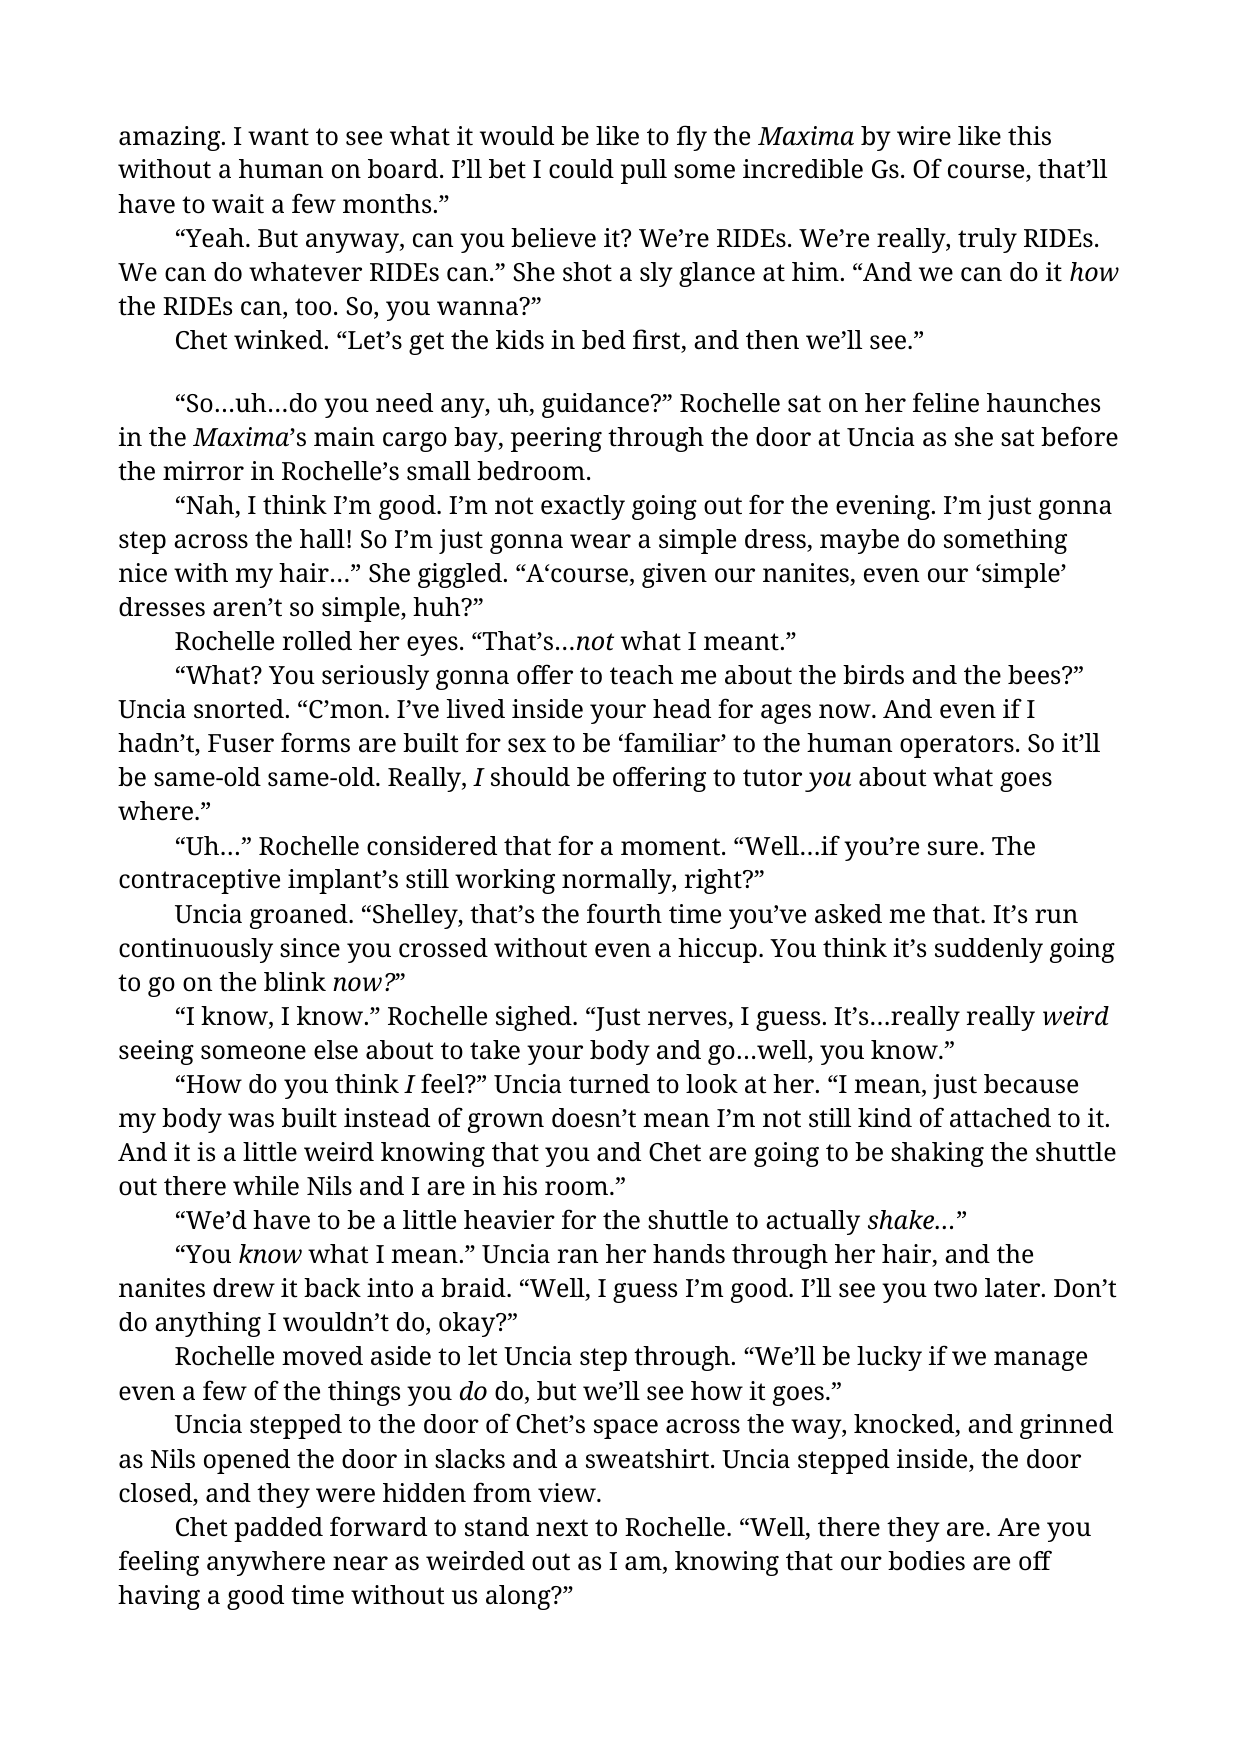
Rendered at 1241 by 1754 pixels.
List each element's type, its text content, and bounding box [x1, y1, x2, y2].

text Uncia stepped to the door of Chet’s space across the way, knocked, and grinned as Nils opened the door in slacks and a sweatshirt. Uncia stepped inside, the door closed, and they were hidden from view. [118, 1407, 1122, 1509]
text “You know what I mean.” Uncia ran her hands through her hair, and the nanites drew it back into a braid. “Well, I guess I’m good. I’ll see you two later. Don’t do anything I wouldn’t do, okay?” [118, 1237, 1122, 1339]
text amazing. I want to see what it would be like to fly the Maxima by wire like this without a human on board. I’ll bet I could pull some incredible Gs. Of course, that’ll have to wait a few months.” [118, 118, 1122, 220]
text “What? You seriously gonna offer to teach me about the birds and the bees?” Uncia snorted. “C’mon. I’ve lived inside your head for ages now. And even if I hadn’t, Fuser forms are built for sex to be ‘familiar’ to the human operators. So it’ll be same-old same-old. Really, I should be offering to tutor you about what goes where.” [118, 658, 1122, 828]
text Uncia groaned. “Shelley, that’s the fourth time you’ve asked me that. It’s run continuously since you crossed without even a hiccup. You think it’s suddenly going to go on the blink now?” [118, 896, 1122, 998]
text “How do you think I feel?” Uncia turned to look at her. “I mean, just because my body was built instead of grown doesn’t mean I’m not still kind of attached to it. And it is a little weird knowing that you and Chet are going to be shaking the shuttle out there while Nils and I are in his room.” [118, 1067, 1122, 1203]
text “So…uh…do you need any, uh, guidance?” Rochelle sat on her feline haunches in the Maxima’s main cargo bay, peering through the door at Uncia as she sat before the mirror in Rochelle’s small bedroom. [118, 385, 1122, 487]
text “Yeah. But anyway, can you believe it? We’re RIDEs. We’re really, truly RIDEs. We can do whatever RIDEs can.” She shot a sly glance at him. “And we can do it how the RIDEs can, too. So, you wanna?” [118, 220, 1122, 322]
text “Uh…” Rochelle considered that for a moment. “Well…if you’re sure. The contraceptive implant’s still working normally, right?” [118, 828, 1122, 896]
text Rochelle rolled her eyes. “That’s…not what I meant.” [118, 624, 1122, 658]
text “I know, I know.” Rochelle sighed. “Just nerves, I guess. It’s…really really weird seeing someone else about to take your body and go…well, you know.” [118, 998, 1122, 1067]
text Chet padded forward to stand next to Rochelle. “Well, there they are. Are you feeling anywhere near as weirded out as I am, knowing that our bodies are off having a good time without us along?” [118, 1509, 1122, 1612]
text “We’d have to be a little heavier for the shuttle to actually shake…” [118, 1203, 1122, 1237]
text Chet winked. “Let’s get the kids in bed first, and then we’ll see.” [118, 322, 1122, 357]
text “Nah, I think I’m good. I’m not exactly going out for the evening. I’m just gonna step across the hall! So I’m just gonna wear a simple dress, maybe do something nice with my hair…” She giggled. “A‘course, given our nanites, even our ‘simple’ dresses aren’t so simple, huh?” [118, 487, 1122, 624]
text Rochelle moved aside to let Uncia step through. “We’ll be lucky if we manage even a few of the things you do do, but we’ll see how it goes.” [118, 1339, 1122, 1407]
